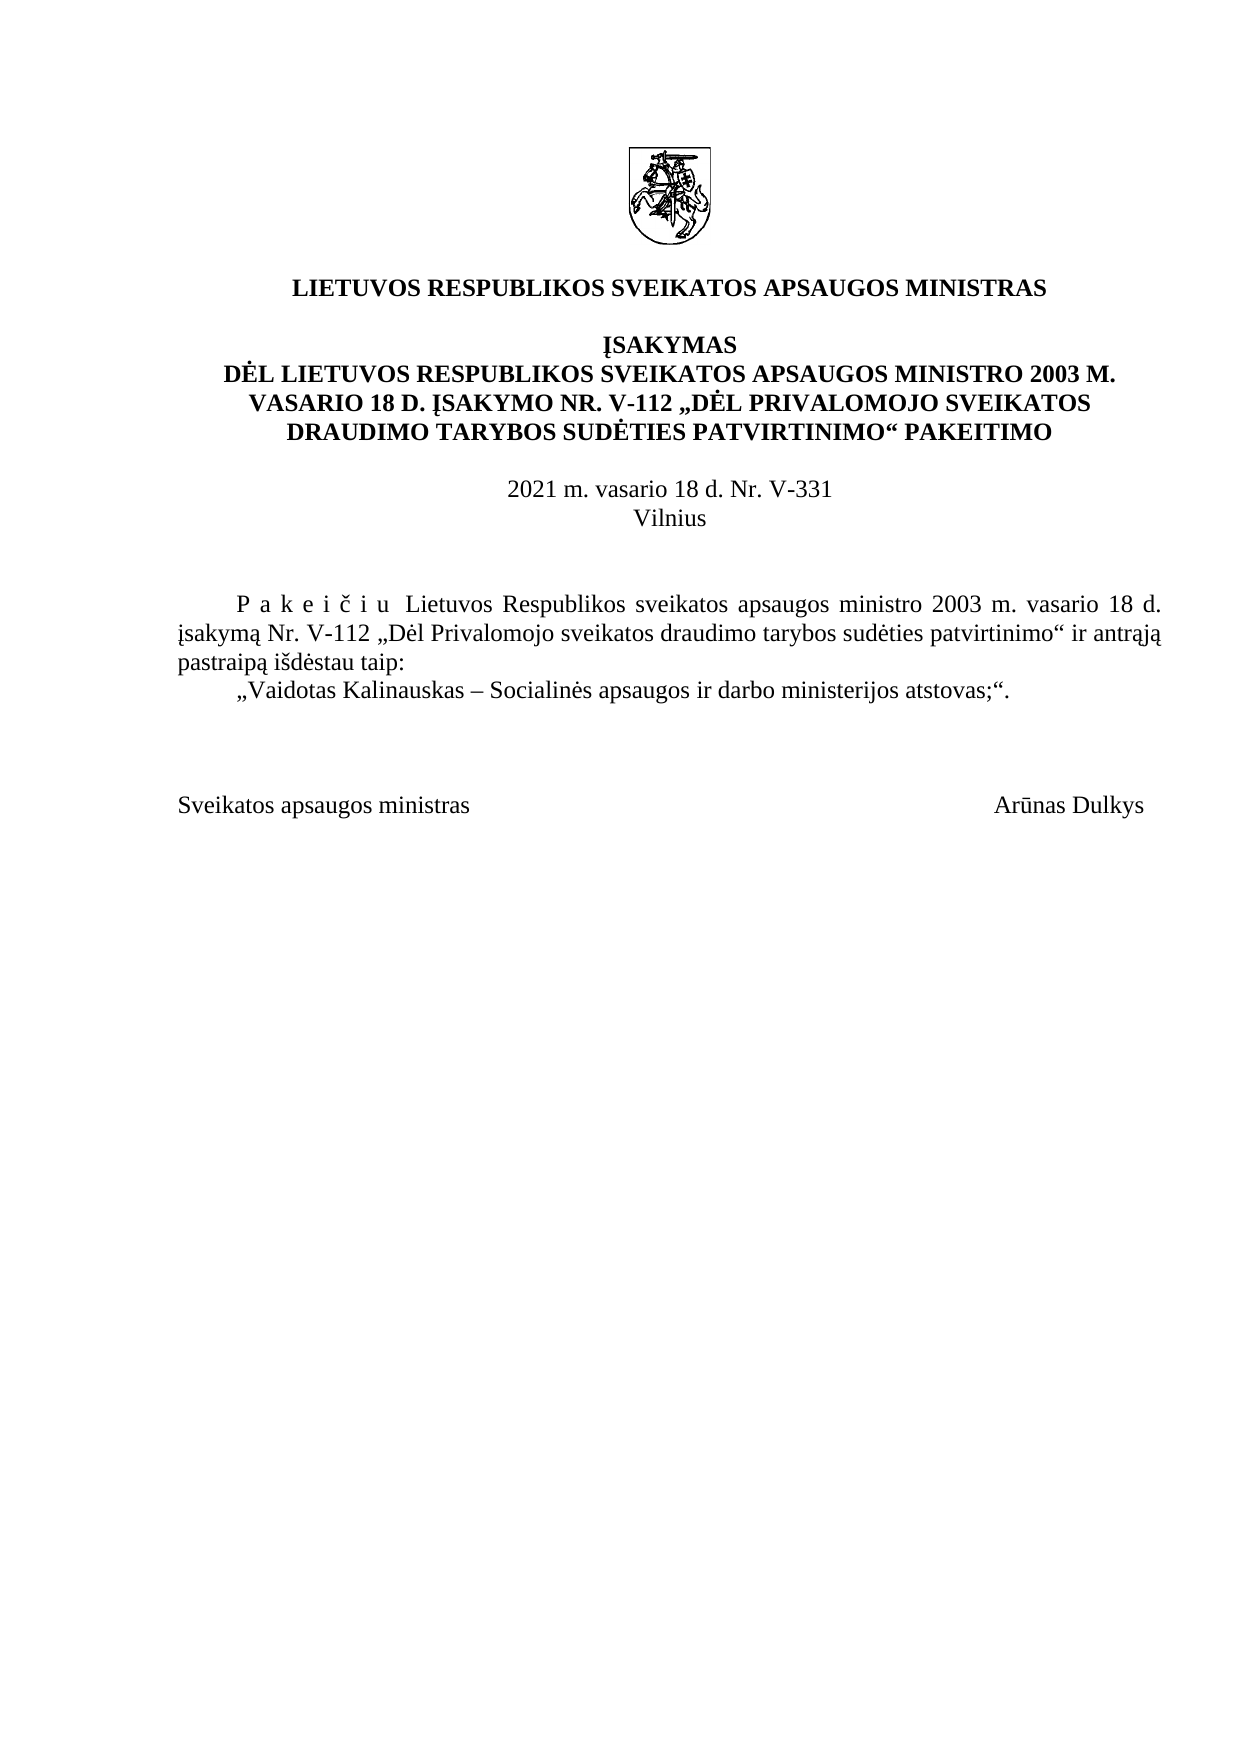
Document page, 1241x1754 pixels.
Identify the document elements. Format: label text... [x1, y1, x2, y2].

text Sveikatos apsaugos ministras Arūnas Dulkys [177, 791, 1162, 819]
text DĖL LIETUVOS RESPUBLIKOS SVEIKATOS APSAUGOS MINISTRO 2003 M. VASARIO 18 D. ĮSAKYMO NR. V-112 „DĖL PRIVALOMOJO SVEIKATOS DRAUDIMO TARYBOS SUDĖTIES PATVIRTINIMO“ PAKEITIMO [177, 359, 1162, 446]
text LIETUVOS RESPUBLIKOS SVEIKATOS APSAUGOS MINISTRAS [177, 273, 1162, 302]
text „Vaidotas Kalinauskas – Socialinės apsaugos ir darbo ministerijos atstovas;“. [177, 676, 1162, 704]
text Vilnius [177, 503, 1162, 532]
text 2021 m. vasario 18 d. Nr. V-331 [177, 474, 1162, 503]
text ĮSAKYMAS [177, 331, 1162, 359]
text P a k e i č i u Lietuvos Respublikos sveikatos apsaugos ministro 2003 m. vasario 18 d. įsakymą Nr. V-112 „Dėl Privalomojo sveikatos draudimo tarybos sudėties patvirtinimo“ ir antrąją pastraipą išdėstau taip: [177, 589, 1162, 676]
